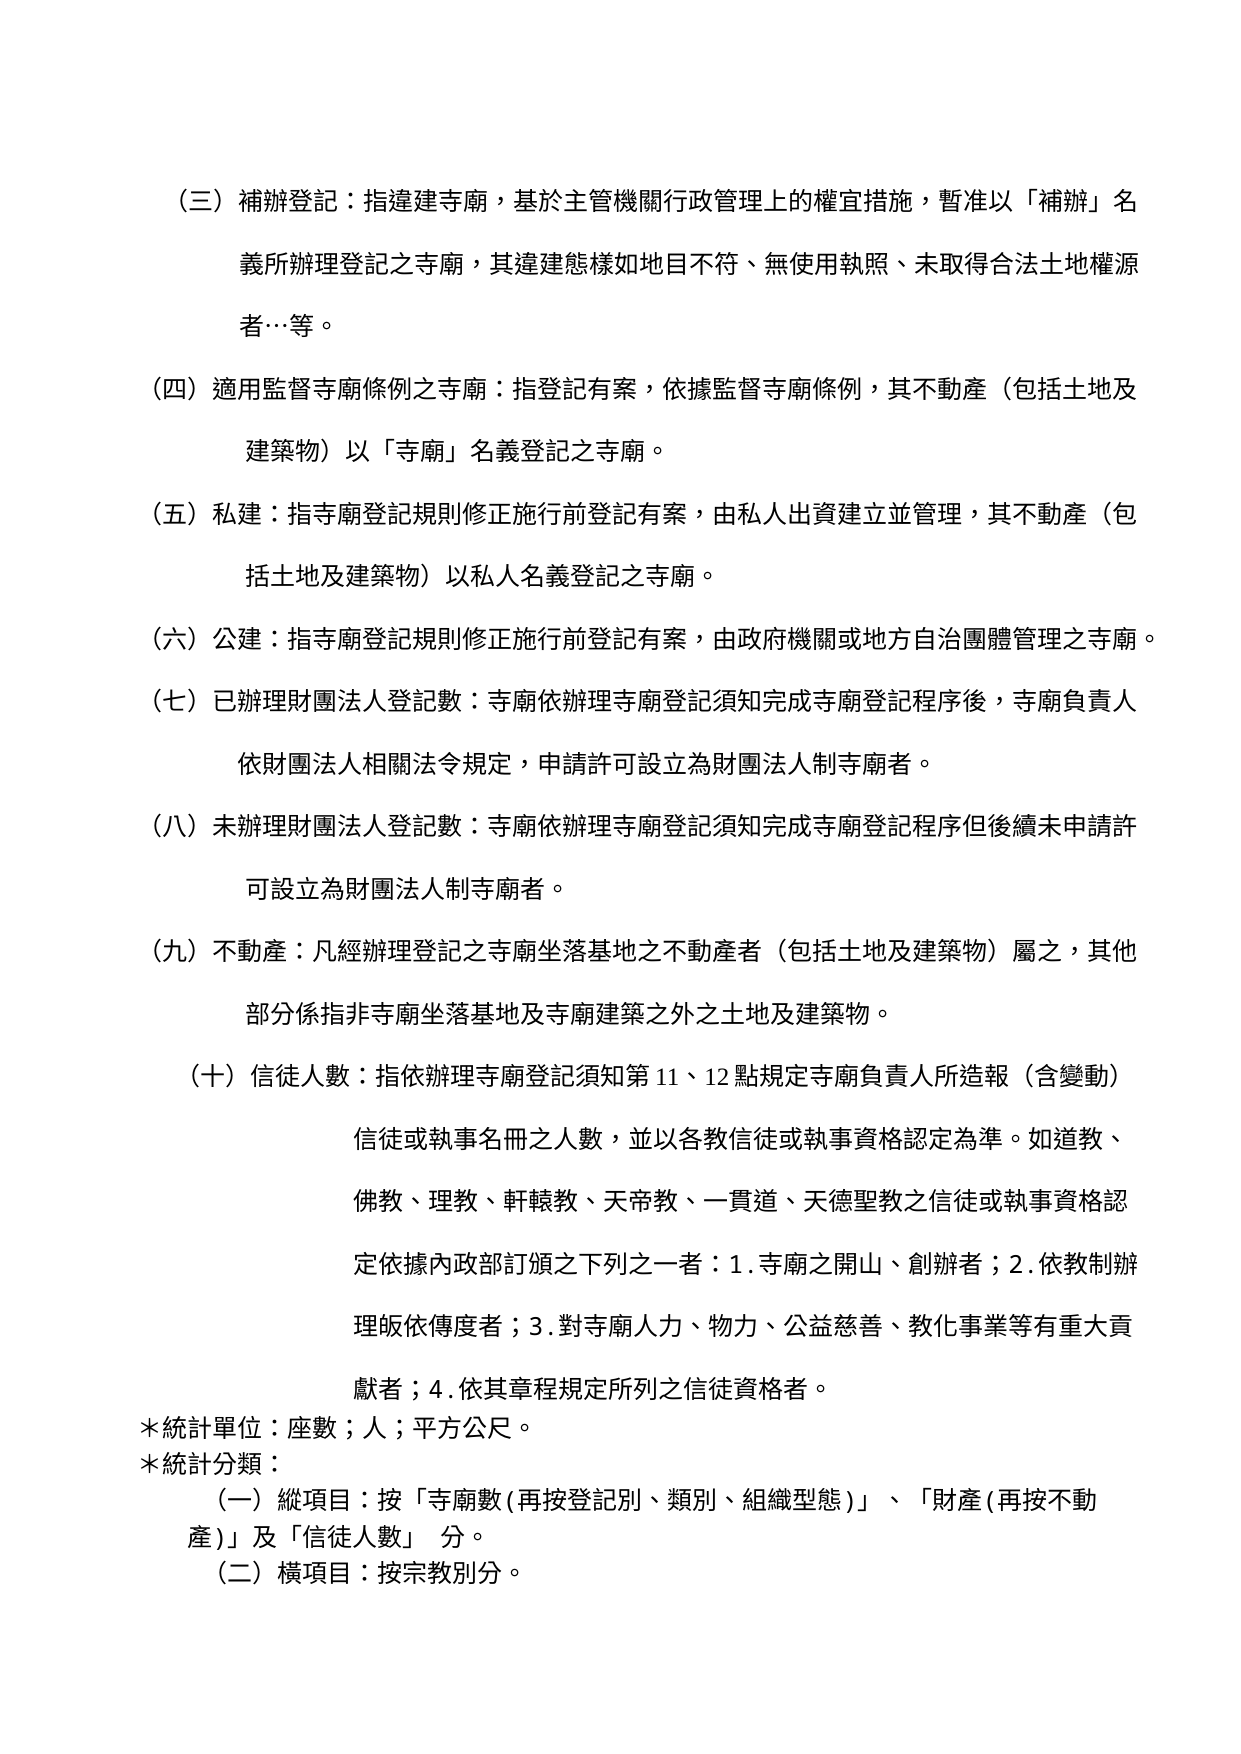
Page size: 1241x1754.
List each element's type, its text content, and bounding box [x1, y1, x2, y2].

text （七）已辦理財團法人登記數：寺廟依辦理寺廟登記須知完成寺廟登記程序後，寺廟負責人依財團法人相關法令規定，申請許可設立為財團法人制寺廟者。 [112, 658, 1144, 783]
text （三）補辦登記：指違建寺廟，基於主管機關行政管理上的權宜措施，暫准以「補辦」名義所辦理登記之寺廟，其違建態樣如地目不符、無使用執照、未取得合法土地權源者…等。 [164, 158, 1144, 346]
text （一）縱項目：按「寺廟數(再按登記別、類別、組織型態)」、「財產(再按不動產)」及「信徒人數」 分。 [112, 1481, 1144, 1553]
text （八）未辦理財團法人登記數：寺廟依辦理寺廟登記須知完成寺廟登記程序但後續未申請許可設立為財團法人制寺廟者。 [112, 783, 1144, 908]
text ＊統計單位：座數；人；平方公尺。 [112, 1408, 1144, 1444]
text （二）橫項目：按宗教別分。 [112, 1553, 1144, 1589]
text （十）信徒人數：指依辦理寺廟登記須知第11、12點規定寺廟負責人所造報（含變動）信徒或執事名冊之人數，並以各教信徒或執事資格認定為準。如道教、佛教、理教、軒轅教、天帝教、一貫道、天德聖教之信徒或執事資格認定依據內政部訂頒之下列之一者：1.寺廟之開山、創辦者；2.依教制辦理皈依傳度者；3.對寺廟人力、物力、公益慈善、教化事業等有重大貢獻者；4.依其章程規定所列之信徒資格者。 [175, 1033, 1144, 1408]
text （六）公建：指寺廟登記規則修正施行前登記有案，由政府機關或地方自治團體管理之寺廟。 [112, 596, 1144, 658]
text ＊統計分類： [112, 1444, 1144, 1481]
text （五）私建：指寺廟登記規則修正施行前登記有案，由私人出資建立並管理，其不動產（包括土地及建築物）以私人名義登記之寺廟。 [112, 471, 1144, 596]
text （九）不動產：凡經辦理登記之寺廟坐落基地之不動產者（包括土地及建築物）屬之，其他部分係指非寺廟坐落基地及寺廟建築之外之土地及建築物。 [112, 908, 1144, 1033]
text （四）適用監督寺廟條例之寺廟：指登記有案，依據監督寺廟條例，其不動產（包括土地及建築物）以「寺廟」名義登記之寺廟。 [112, 346, 1144, 471]
